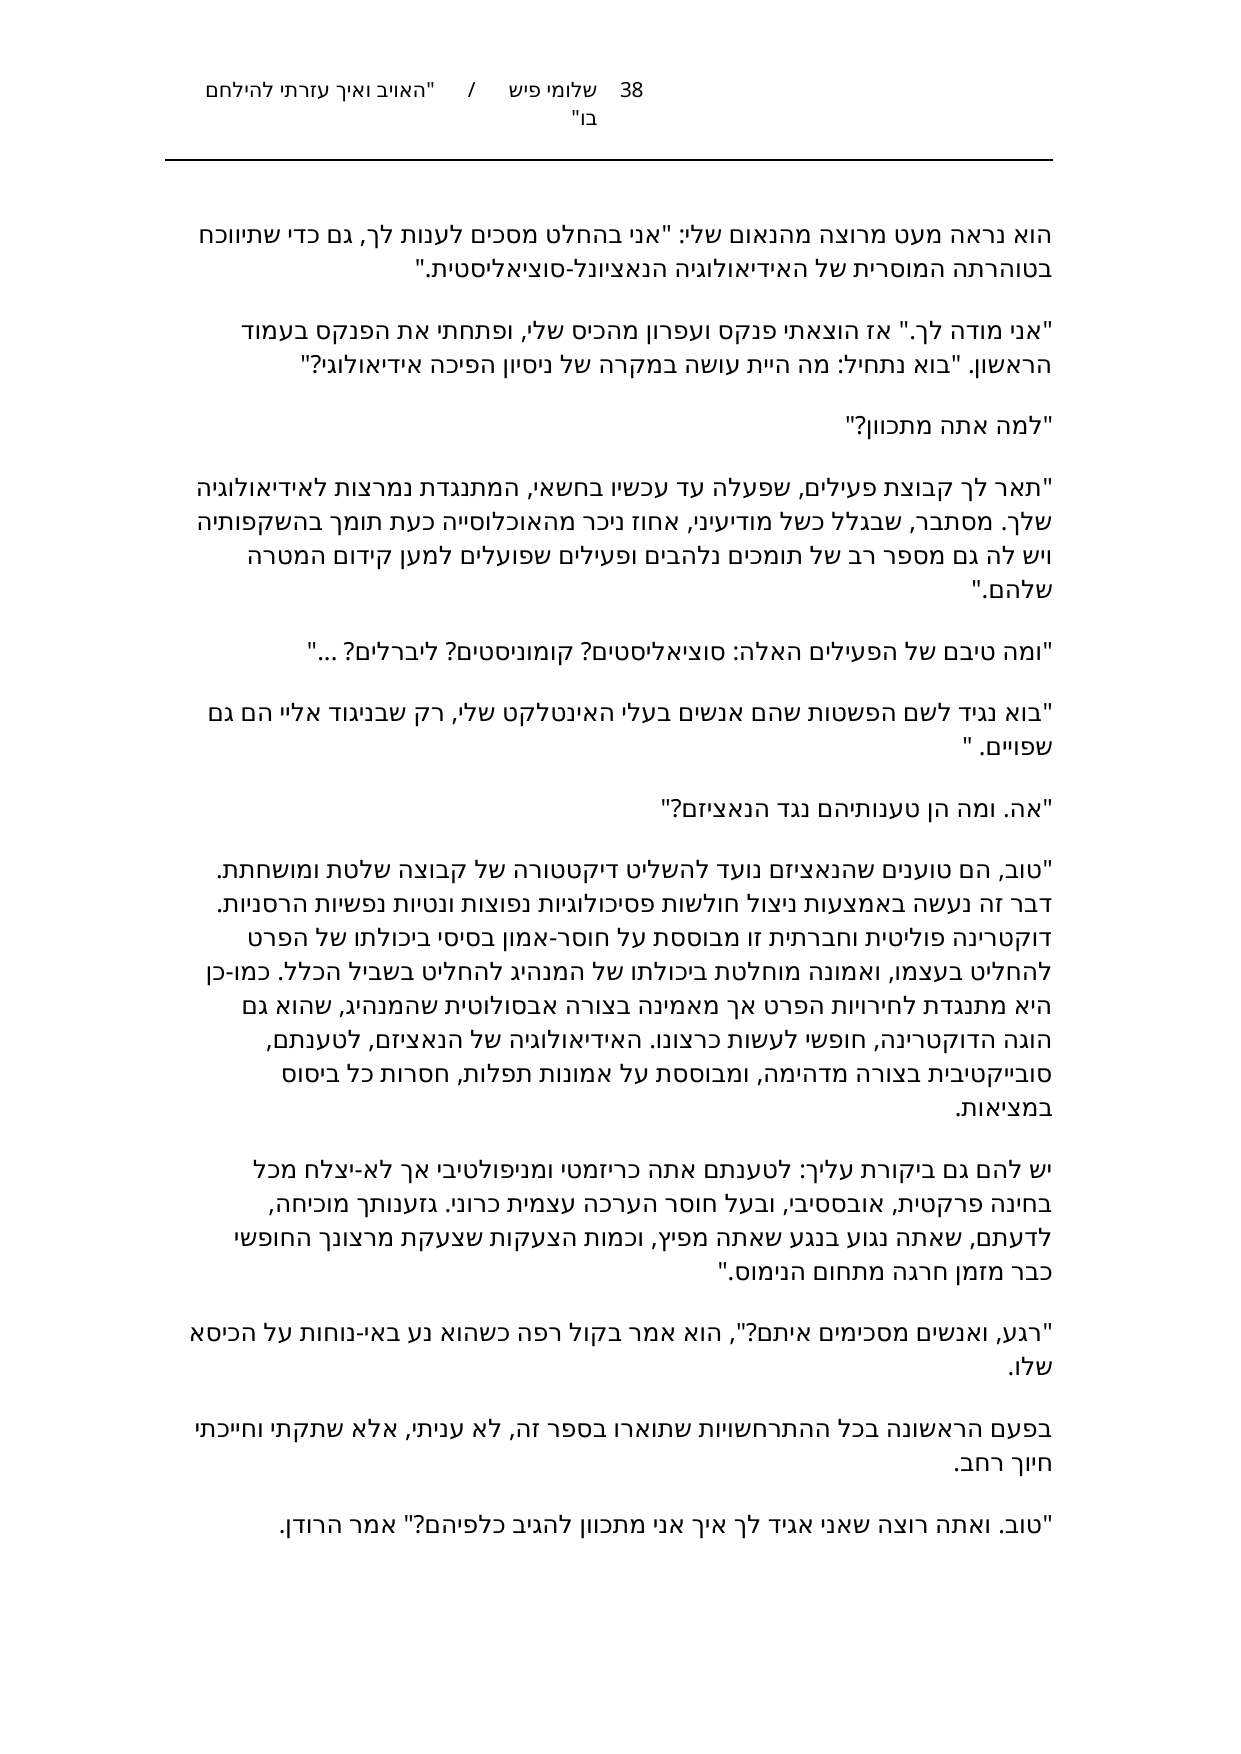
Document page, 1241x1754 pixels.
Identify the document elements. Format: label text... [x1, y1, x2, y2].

text יש להם גם ביקורת עליך: לטענתם אתה כריזמטי ומניפולטיבי אך לא-יצלח מכל בחינה פרקטית, אובססיבי, ובעל חוסר הערכה עצמית כרוני. גזענותך מוכיחה, לדעתם, שאתה נגוע בנגע שאתה מפיץ, וכמות הצעקות שצעקת מרצונך החופשי כבר מזמן חרגה מתחום הנימוס." [187, 1151, 1053, 1287]
text הוא נראה מעט מרוצה מהנאום שלי: "אני בהחלט מסכים לענות לך, גם כדי שתיווכח בטוהרתה המוסרית של האידיאולוגיה הנאציונל-סוציאליסטית." [187, 217, 1053, 284]
text "ומה טיבם של הפעילים האלה: סוציאליסטים? קומוניסטים? ליברלים? ..." [187, 633, 1053, 667]
text "אני מודה לך." אז הוצאתי פנקס ועפרון מהכיס שלי, ופתחתי את הפנקס בעמוד הראשון. "בוא נתחיל: מה היית עושה במקרה של ניסיון הפיכה אידיאולוגי?" [187, 312, 1053, 380]
text "אה. ומה הן טענותיהם נגד הנאציזם?" [187, 790, 1053, 824]
text "תאר לך קבוצת פעילים, שפעלה עד עכשיו בחשאי, המתנגדת נמרצות לאידיאולוגיה שלך. מסתבר, שבגלל כשל מודיעיני, אחוז ניכר מהאוכלוסייה כעת תומך בהשקפותיה ויש לה גם מספר רב של תומכים נלהבים ופעילים שפועלים למען קידום המטרה שלהם." [187, 469, 1053, 605]
text "למה אתה מתכוון?" [187, 408, 1053, 442]
text "בוא נגיד לשם הפשטות שהם אנשים בעלי האינטלקט שלי, רק שבניגוד אליי הם גם שפויים. " [187, 695, 1053, 763]
text "רגע, ואנשים מסכימים איתם?", הוא אמר בקול רפה כשהוא נע באי-נוחות על הכיסא שלו. [187, 1315, 1053, 1383]
text "טוב. ואתה רוצה שאני אגיד לך איך אני מתכוון להגיב כלפיהם?" אמר הרודן. [187, 1506, 1053, 1540]
text "טוב, הם טוענים שהנאציזם נועד להשליט דיקטטורה של קבוצה שלטת ומושחתת. דבר זה נעשה באמצעות ניצול חולשות פסיכולוגיות נפוצות ונטיות נפשיות הרסניות. דוקטרינה פוליטית וחברתית זו מבוססת על חוסר-אמון בסיסי ביכולתו של הפרט להחליט בעצמו, ואמונה מוחלטת ביכולתו של המנהיג להחליט בשביל הכלל. כמו-כן היא מתנגדת לחירויות הפרט אך מאמינה בצורה אבסולוטית שהמנהיג, שהוא גם הוגה הדוקטרינה, חופשי לעשות כרצונו. האידיאולוגיה של הנאציזם, לטענתם, סובייקטיבית בצורה מדהימה, ומבוססת על אמונות תפלות, חסרות כל ביסוס במציאות. [187, 852, 1053, 1124]
text בפעם הראשונה בכל ההתרחשויות שתוארו בספר זה, לא עניתי, אלא שתקתי וחייכתי חיוך רחב. [187, 1411, 1053, 1478]
